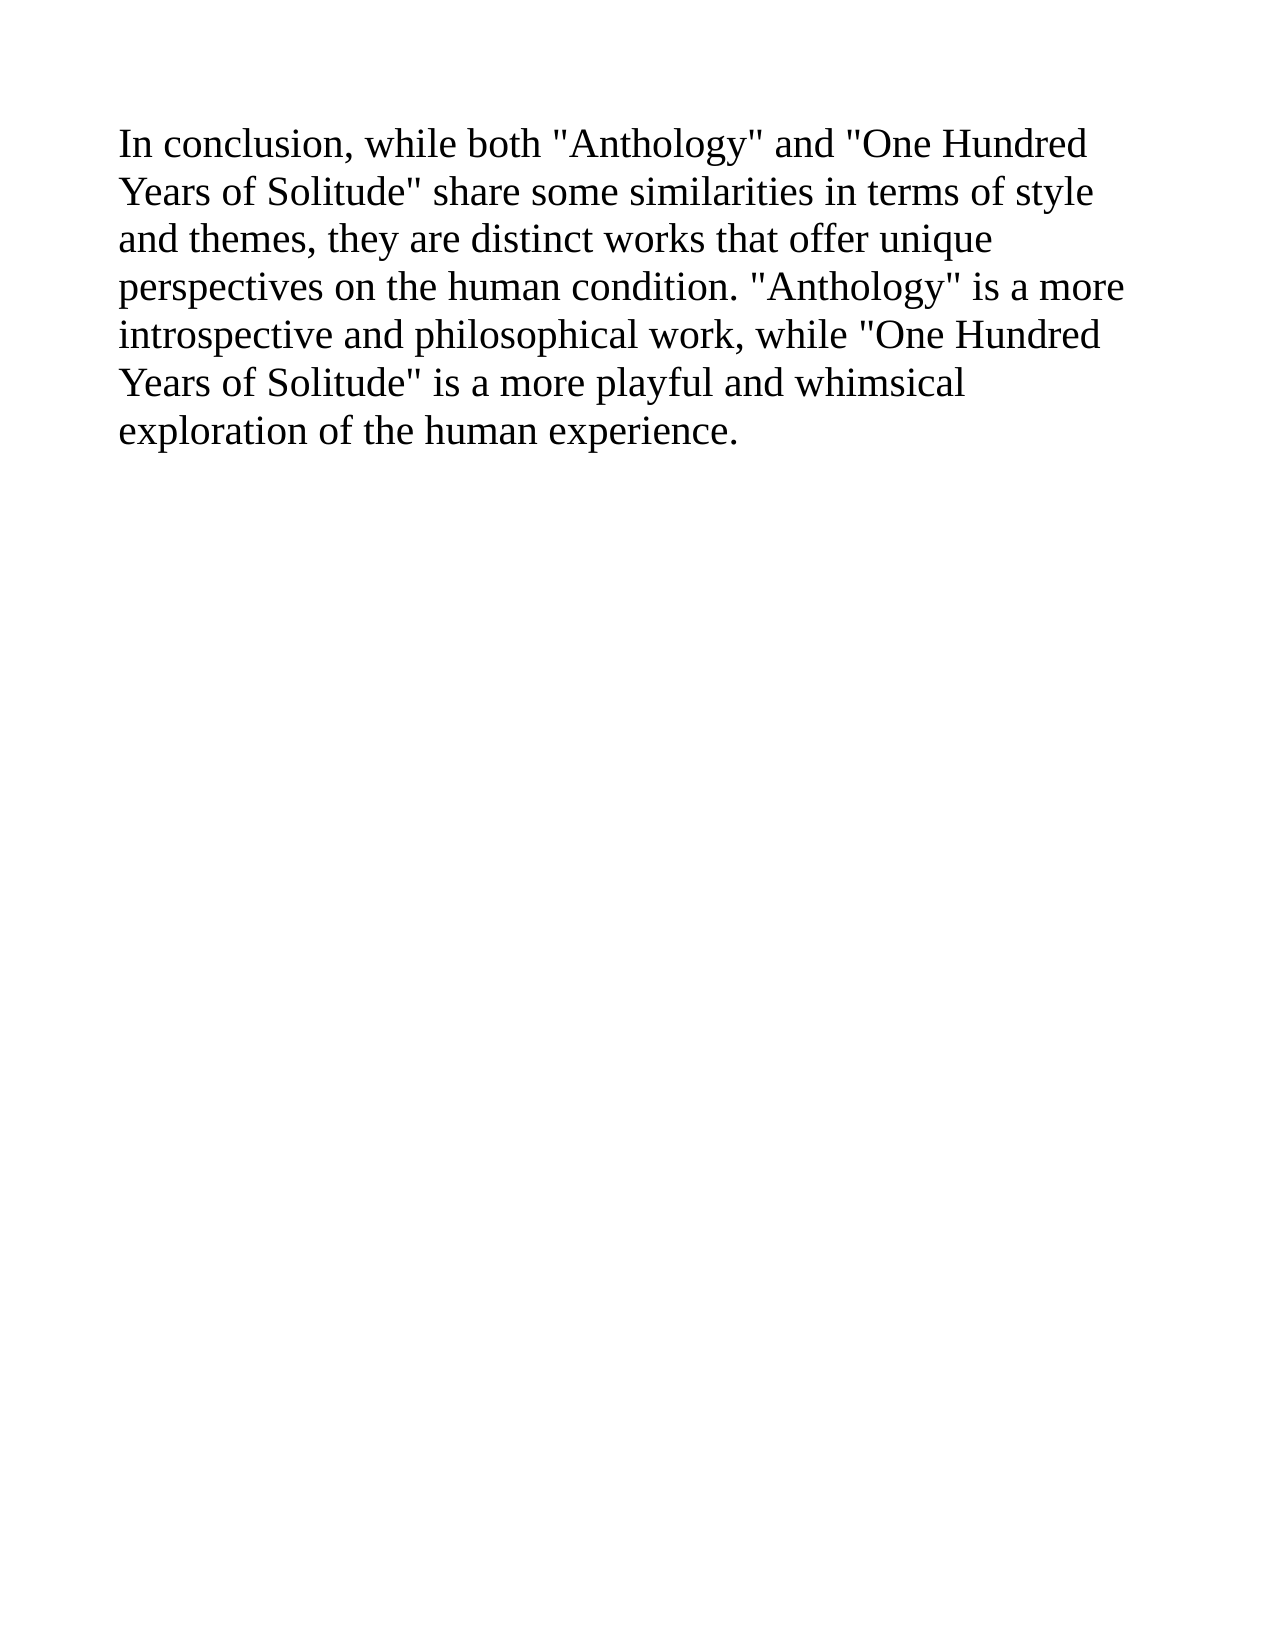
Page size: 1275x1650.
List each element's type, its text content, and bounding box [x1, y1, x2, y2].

text In conclusion, while both "Anthology" and "One Hundred Years of Solitude" share some similarities in terms of style and themes, they are distinct works that offer unique perspectives on the human condition. "Anthology" is a more introspective and philosophical work, while "One Hundred Years of Solitude" is a more playful and whimsical exploration of the human experience. [118, 118, 1157, 453]
